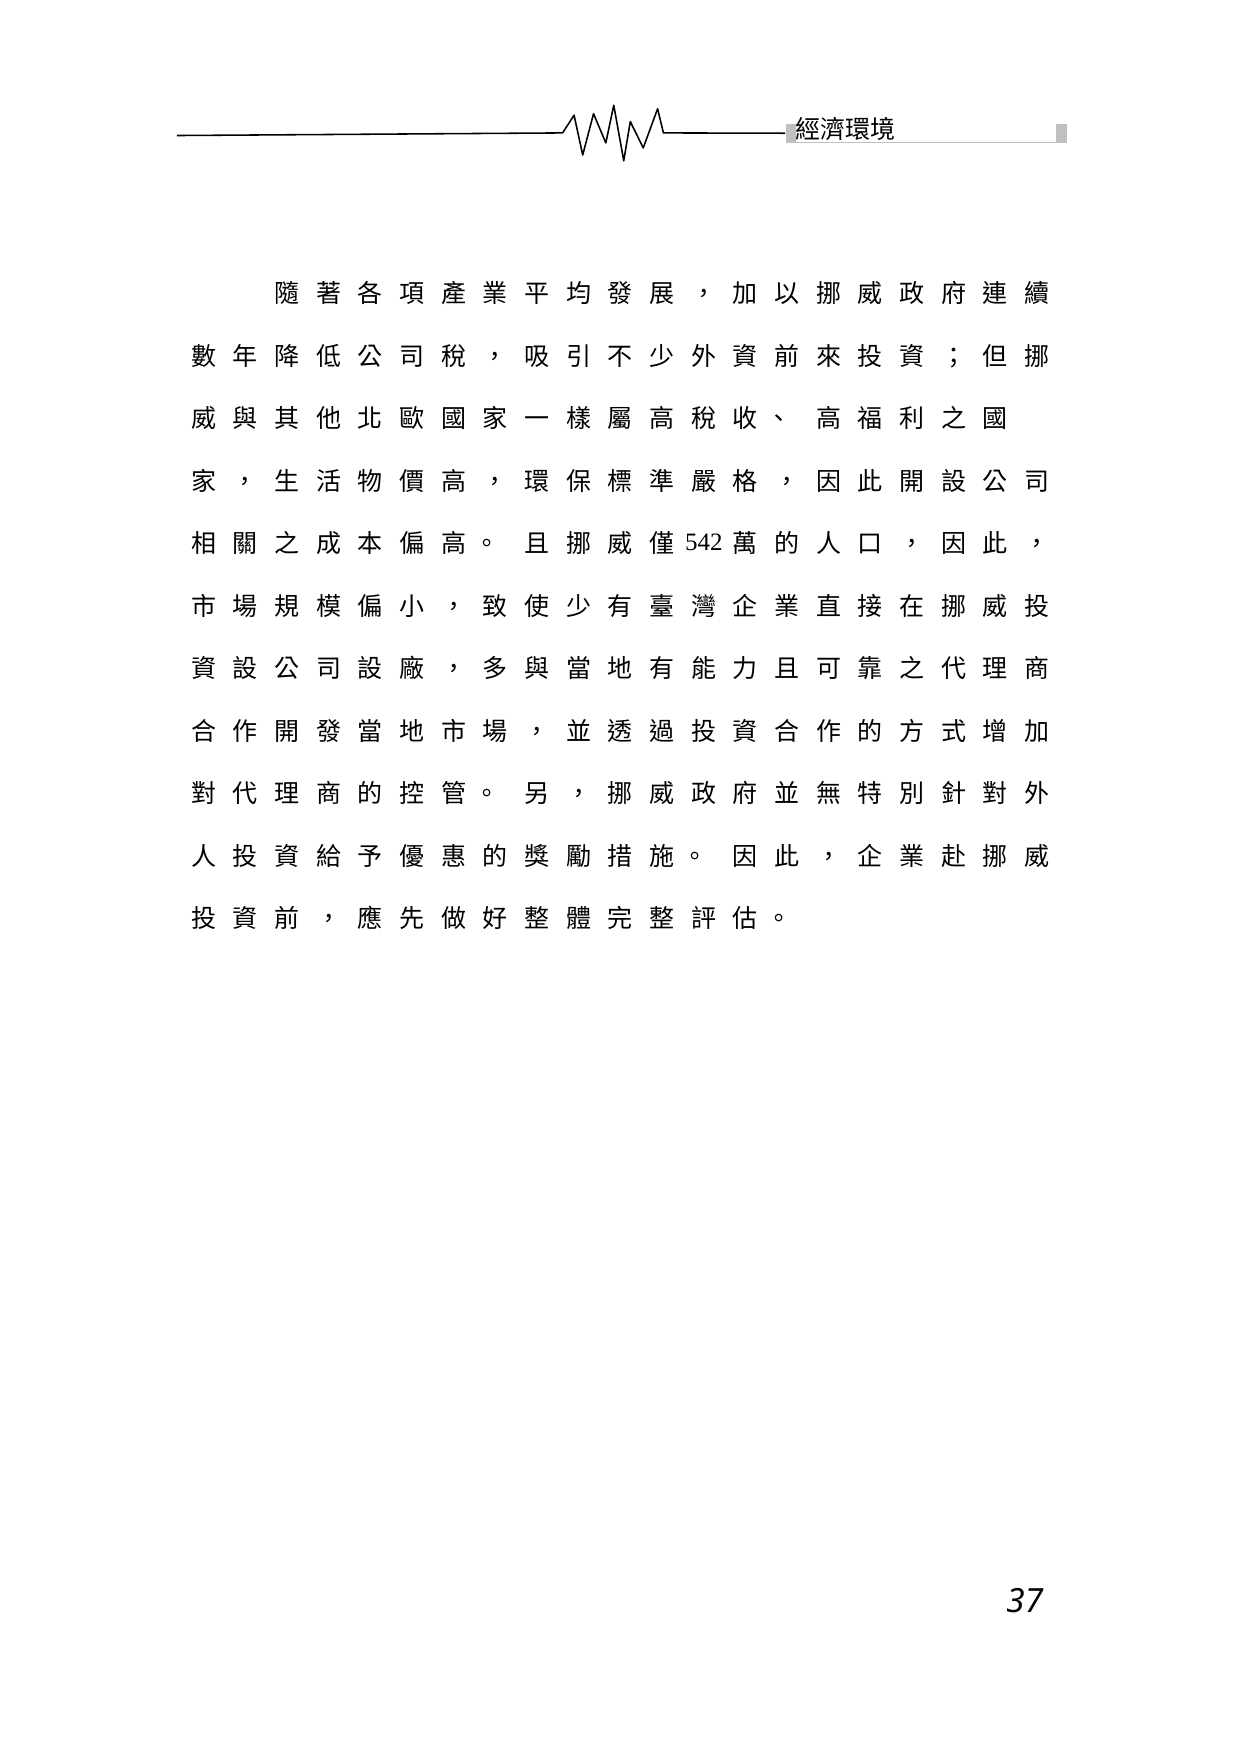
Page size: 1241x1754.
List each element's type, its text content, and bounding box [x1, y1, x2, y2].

text 隨著各項產業平均發展，加以挪威政府連續數年降低公司稅，吸引不少外資前來投資；但挪威與其他北歐國家一樣屬高稅收、高福利之國家，生活物價高，環保標準嚴格，因此開設公司相關之成本偏高。且挪威僅542萬的人口，因此，市場規模偏小，致使少有臺灣企業直接在挪威投資設公司設廠，多與當地有能力且可靠之代理商合作開發當地市場，並透過投資合作的方式增加對代理商的控管。另，挪威政府並無特別針對外人投資給予優惠的獎勵措施。因此，企業赴挪威投資前，應先做好整體完整評估。 [183, 250, 1058, 938]
